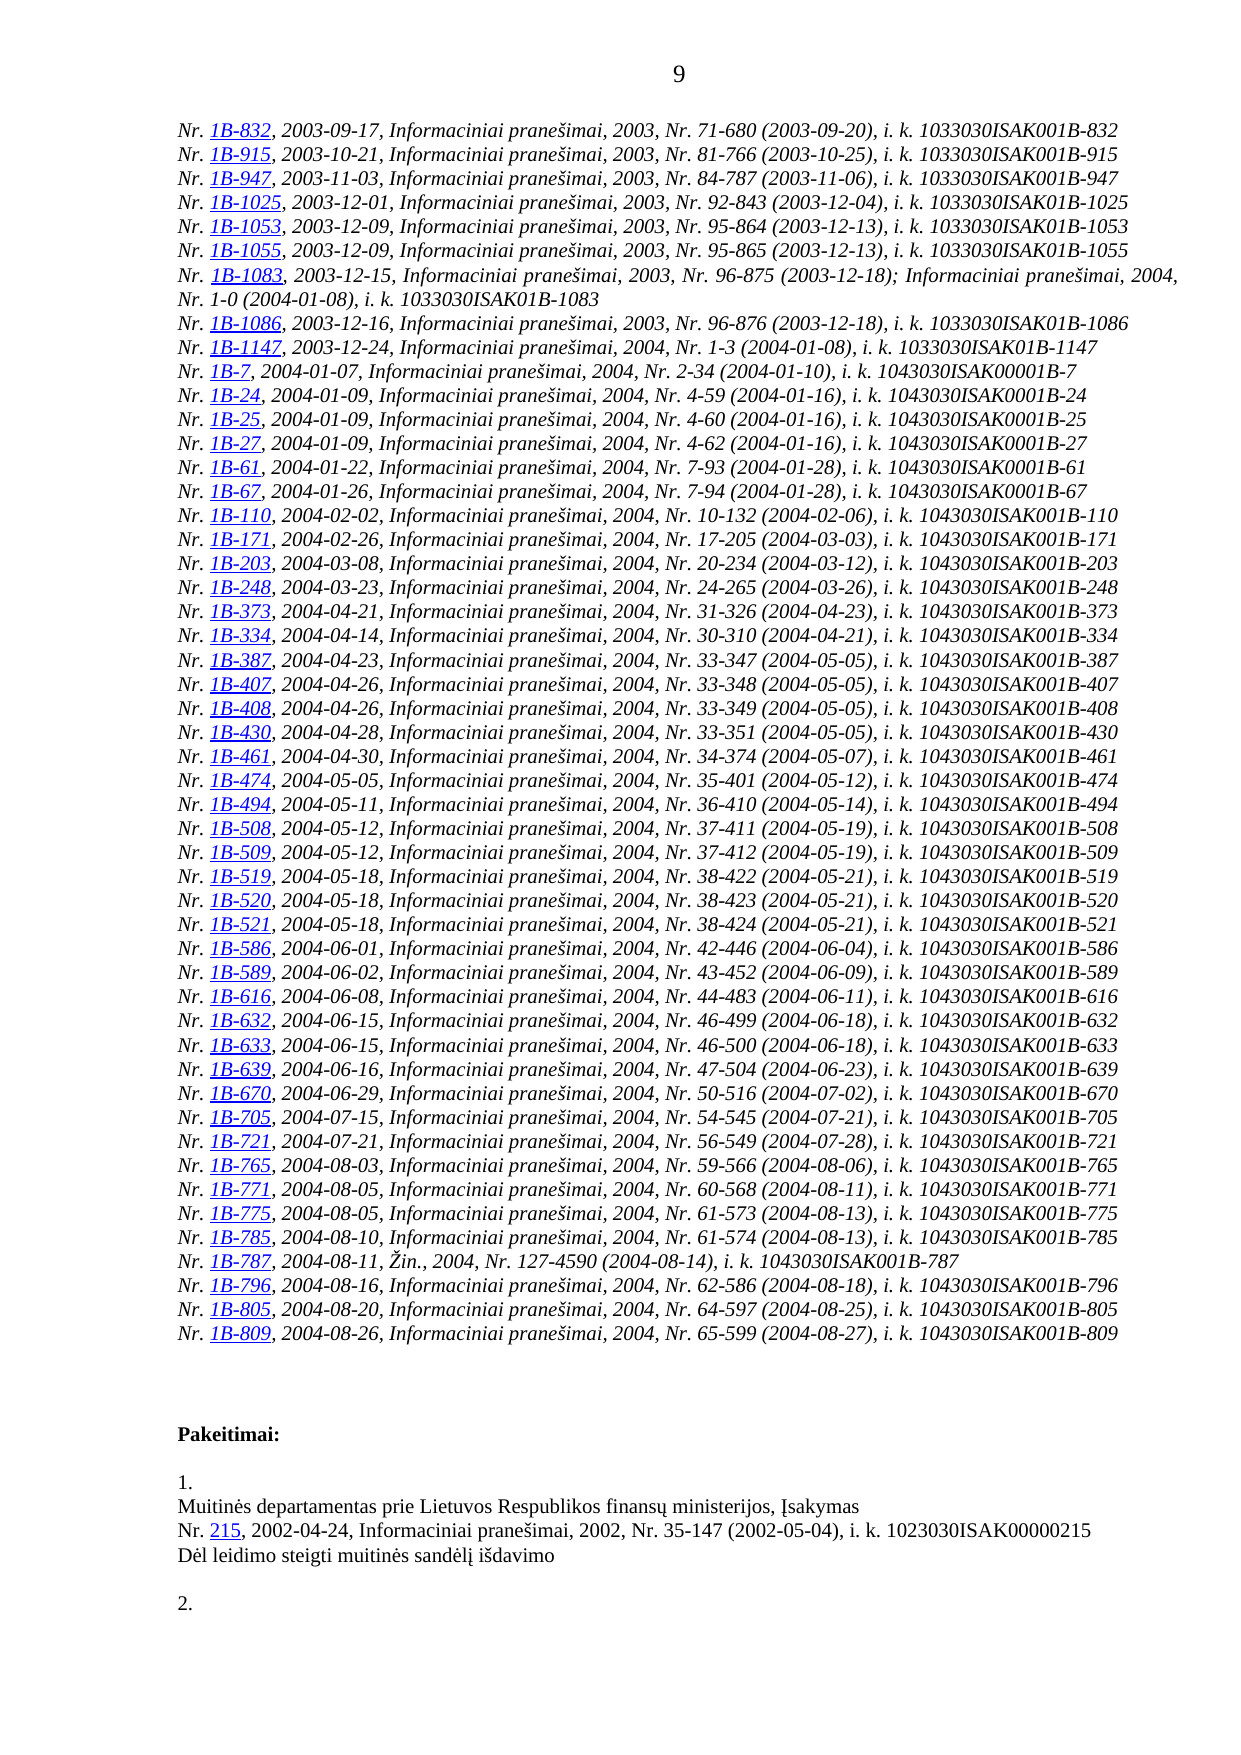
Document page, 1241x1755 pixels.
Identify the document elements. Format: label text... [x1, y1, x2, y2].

text Nr. 1B-61, 2004-01-22, Informaciniai pranešimai, 2004, Nr. 7-93 (2004-01-28), i. k. 1043030ISAK0001B-61 [177, 455, 1181, 479]
text Nr. 1B-1055, 2003-12-09, Informaciniai pranešimai, 2003, Nr. 95-865 (2003-12-13), i. k. 1033030ISAK01B-1055 [177, 238, 1181, 262]
text Nr. 215, 2002-04-24, Informaciniai pranešimai, 2002, Nr. 35-147 (2002-05-04), i. k. 1023030ISAK00000215 [177, 1518, 1181, 1542]
text Nr. 1B-521, 2004-05-18, Informaciniai pranešimai, 2004, Nr. 38-424 (2004-05-21), i. k. 1043030ISAK001B-521 [177, 912, 1181, 936]
text Nr. 1B-519, 2004-05-18, Informaciniai pranešimai, 2004, Nr. 38-422 (2004-05-21), i. k. 1043030ISAK001B-519 [177, 864, 1181, 888]
text Muitinės departamentas prie Lietuvos Respublikos finansų ministerijos, Įsakymas [177, 1494, 1181, 1518]
text Nr. 1B-632, 2004-06-15, Informaciniai pranešimai, 2004, Nr. 46-499 (2004-06-18), i. k. 1043030ISAK001B-632 [177, 1008, 1181, 1032]
text Nr. 1B-1053, 2003-12-09, Informaciniai pranešimai, 2003, Nr. 95-864 (2003-12-13), i. k. 1033030ISAK01B-1053 [177, 214, 1181, 238]
text Nr. 1B-785, 2004-08-10, Informaciniai pranešimai, 2004, Nr. 61-574 (2004-08-13), i. k. 1043030ISAK001B-785 [177, 1225, 1181, 1249]
text Nr. 1B-110, 2004-02-02, Informaciniai pranešimai, 2004, Nr. 10-132 (2004-02-06), i. k. 1043030ISAK001B-110 [177, 503, 1181, 527]
text Nr. 1B-67, 2004-01-26, Informaciniai pranešimai, 2004, Nr. 7-94 (2004-01-28), i. k. 1043030ISAK0001B-67 [177, 479, 1181, 503]
text Dėl leidimo steigti muitinės sandėlį išdavimo [177, 1542, 1181, 1567]
text Nr. 1B-7, 2004-01-07, Informaciniai pranešimai, 2004, Nr. 2-34 (2004-01-10), i. k. 1043030ISAK00001B-7 [177, 359, 1181, 383]
text Nr. 1B-586, 2004-06-01, Informaciniai pranešimai, 2004, Nr. 42-446 (2004-06-04), i. k. 1043030ISAK001B-586 [177, 936, 1181, 960]
text Nr. 1B-25, 2004-01-09, Informaciniai pranešimai, 2004, Nr. 4-60 (2004-01-16), i. k. 1043030ISAK0001B-25 [177, 407, 1181, 431]
text 2. [177, 1591, 1181, 1615]
text Nr. 1B-670, 2004-06-29, Informaciniai pranešimai, 2004, Nr. 50-516 (2004-07-02), i. k. 1043030ISAK001B-670 [177, 1081, 1181, 1105]
text Nr. 1B-407, 2004-04-26, Informaciniai pranešimai, 2004, Nr. 33-348 (2004-05-05), i. k. 1043030ISAK001B-407 [177, 672, 1181, 696]
text Nr. 1B-461, 2004-04-30, Informaciniai pranešimai, 2004, Nr. 34-374 (2004-05-07), i. k. 1043030ISAK001B-461 [177, 744, 1181, 768]
text Nr. 1B-408, 2004-04-26, Informaciniai pranešimai, 2004, Nr. 33-349 (2004-05-05), i. k. 1043030ISAK001B-408 [177, 696, 1181, 720]
text Nr. 1B-705, 2004-07-15, Informaciniai pranešimai, 2004, Nr. 54-545 (2004-07-21), i. k. 1043030ISAK001B-705 [177, 1105, 1181, 1129]
text Nr. 1B-639, 2004-06-16, Informaciniai pranešimai, 2004, Nr. 47-504 (2004-06-23), i. k. 1043030ISAK001B-639 [177, 1057, 1181, 1081]
text Nr. 1B-721, 2004-07-21, Informaciniai pranešimai, 2004, Nr. 56-549 (2004-07-28), i. k. 1043030ISAK001B-721 [177, 1129, 1181, 1153]
text Nr. 1B-765, 2004-08-03, Informaciniai pranešimai, 2004, Nr. 59-566 (2004-08-06), i. k. 1043030ISAK001B-765 [177, 1153, 1181, 1177]
text Nr. 1B-805, 2004-08-20, Informaciniai pranešimai, 2004, Nr. 64-597 (2004-08-25), i. k. 1043030ISAK001B-805 [177, 1297, 1181, 1321]
text Nr. 1B-947, 2003-11-03, Informaciniai pranešimai, 2003, Nr. 84-787 (2003-11-06), i. k. 1033030ISAK001B-947 [177, 166, 1181, 190]
text Nr. 1B-508, 2004-05-12, Informaciniai pranešimai, 2004, Nr. 37-411 (2004-05-19), i. k. 1043030ISAK001B-508 [177, 816, 1181, 840]
text Nr. 1B-171, 2004-02-26, Informaciniai pranešimai, 2004, Nr. 17-205 (2004-03-03), i. k. 1043030ISAK001B-171 [177, 527, 1181, 551]
text 1. [177, 1470, 1181, 1494]
text Nr. 1B-387, 2004-04-23, Informaciniai pranešimai, 2004, Nr. 33-347 (2004-05-05), i. k. 1043030ISAK001B-387 [177, 647, 1181, 672]
text Nr. 1B-616, 2004-06-08, Informaciniai pranešimai, 2004, Nr. 44-483 (2004-06-11), i. k. 1043030ISAK001B-616 [177, 984, 1181, 1008]
text Nr. 1B-771, 2004-08-05, Informaciniai pranešimai, 2004, Nr. 60-568 (2004-08-11), i. k. 1043030ISAK001B-771 [177, 1177, 1181, 1201]
text Nr. 1B-832, 2003-09-17, Informaciniai pranešimai, 2003, Nr. 71-680 (2003-09-20), i. k. 1033030ISAK001B-832 [177, 118, 1181, 142]
text Nr. 1B-334, 2004-04-14, Informaciniai pranešimai, 2004, Nr. 30-310 (2004-04-21), i. k. 1043030ISAK001B-334 [177, 623, 1181, 647]
text Nr. 1B-509, 2004-05-12, Informaciniai pranešimai, 2004, Nr. 37-412 (2004-05-19), i. k. 1043030ISAK001B-509 [177, 840, 1181, 864]
text Nr. 1B-796, 2004-08-16, Informaciniai pranešimai, 2004, Nr. 62-586 (2004-08-18), i. k. 1043030ISAK001B-796 [177, 1273, 1181, 1297]
text Nr. 1B-373, 2004-04-21, Informaciniai pranešimai, 2004, Nr. 31-326 (2004-04-23), i. k. 1043030ISAK001B-373 [177, 599, 1181, 623]
text Nr. 1B-633, 2004-06-15, Informaciniai pranešimai, 2004, Nr. 46-500 (2004-06-18), i. k. 1043030ISAK001B-633 [177, 1032, 1181, 1057]
text Nr. 1B-1083, 2003-12-15, Informaciniai pranešimai, 2003, Nr. 96-875 (2003-12-18); Informaciniai pranešimai, 2004, Nr. 1-0 (2004-01-08), i. k. 1033030ISAK01B-1083 [177, 262, 1181, 311]
text Nr. 1B-494, 2004-05-11, Informaciniai pranešimai, 2004, Nr. 36-410 (2004-05-14), i. k. 1043030ISAK001B-494 [177, 792, 1181, 816]
text Nr. 1B-1025, 2003-12-01, Informaciniai pranešimai, 2003, Nr. 92-843 (2003-12-04), i. k. 1033030ISAK01B-1025 [177, 190, 1181, 214]
text Nr. 1B-248, 2004-03-23, Informaciniai pranešimai, 2004, Nr. 24-265 (2004-03-26), i. k. 1043030ISAK001B-248 [177, 575, 1181, 599]
text Nr. 1B-1147, 2003-12-24, Informaciniai pranešimai, 2004, Nr. 1-3 (2004-01-08), i. k. 1033030ISAK01B-1147 [177, 335, 1181, 359]
text Nr. 1B-203, 2004-03-08, Informaciniai pranešimai, 2004, Nr. 20-234 (2004-03-12), i. k. 1043030ISAK001B-203 [177, 551, 1181, 575]
text Nr. 1B-589, 2004-06-02, Informaciniai pranešimai, 2004, Nr. 43-452 (2004-06-09), i. k. 1043030ISAK001B-589 [177, 960, 1181, 984]
text Pakeitimai: [177, 1422, 1181, 1446]
text Nr. 1B-787, 2004-08-11, Žin., 2004, Nr. 127-4590 (2004-08-14), i. k. 1043030ISAK001B-787 [177, 1249, 1181, 1273]
text Nr. 1B-430, 2004-04-28, Informaciniai pranešimai, 2004, Nr. 33-351 (2004-05-05), i. k. 1043030ISAK001B-430 [177, 720, 1181, 744]
text Nr. 1B-809, 2004-08-26, Informaciniai pranešimai, 2004, Nr. 65-599 (2004-08-27), i. k. 1043030ISAK001B-809 [177, 1321, 1181, 1345]
text Nr. 1B-915, 2003-10-21, Informaciniai pranešimai, 2003, Nr. 81-766 (2003-10-25), i. k. 1033030ISAK001B-915 [177, 142, 1181, 166]
text Nr. 1B-474, 2004-05-05, Informaciniai pranešimai, 2004, Nr. 35-401 (2004-05-12), i. k. 1043030ISAK001B-474 [177, 768, 1181, 792]
text Nr. 1B-775, 2004-08-05, Informaciniai pranešimai, 2004, Nr. 61-573 (2004-08-13), i. k. 1043030ISAK001B-775 [177, 1201, 1181, 1225]
text Nr. 1B-27, 2004-01-09, Informaciniai pranešimai, 2004, Nr. 4-62 (2004-01-16), i. k. 1043030ISAK0001B-27 [177, 431, 1181, 455]
text Nr. 1B-520, 2004-05-18, Informaciniai pranešimai, 2004, Nr. 38-423 (2004-05-21), i. k. 1043030ISAK001B-520 [177, 888, 1181, 912]
text Nr. 1B-1086, 2003-12-16, Informaciniai pranešimai, 2003, Nr. 96-876 (2003-12-18), i. k. 1033030ISAK01B-1086 [177, 311, 1181, 335]
text Nr. 1B-24, 2004-01-09, Informaciniai pranešimai, 2004, Nr. 4-59 (2004-01-16), i. k. 1043030ISAK0001B-24 [177, 383, 1181, 407]
